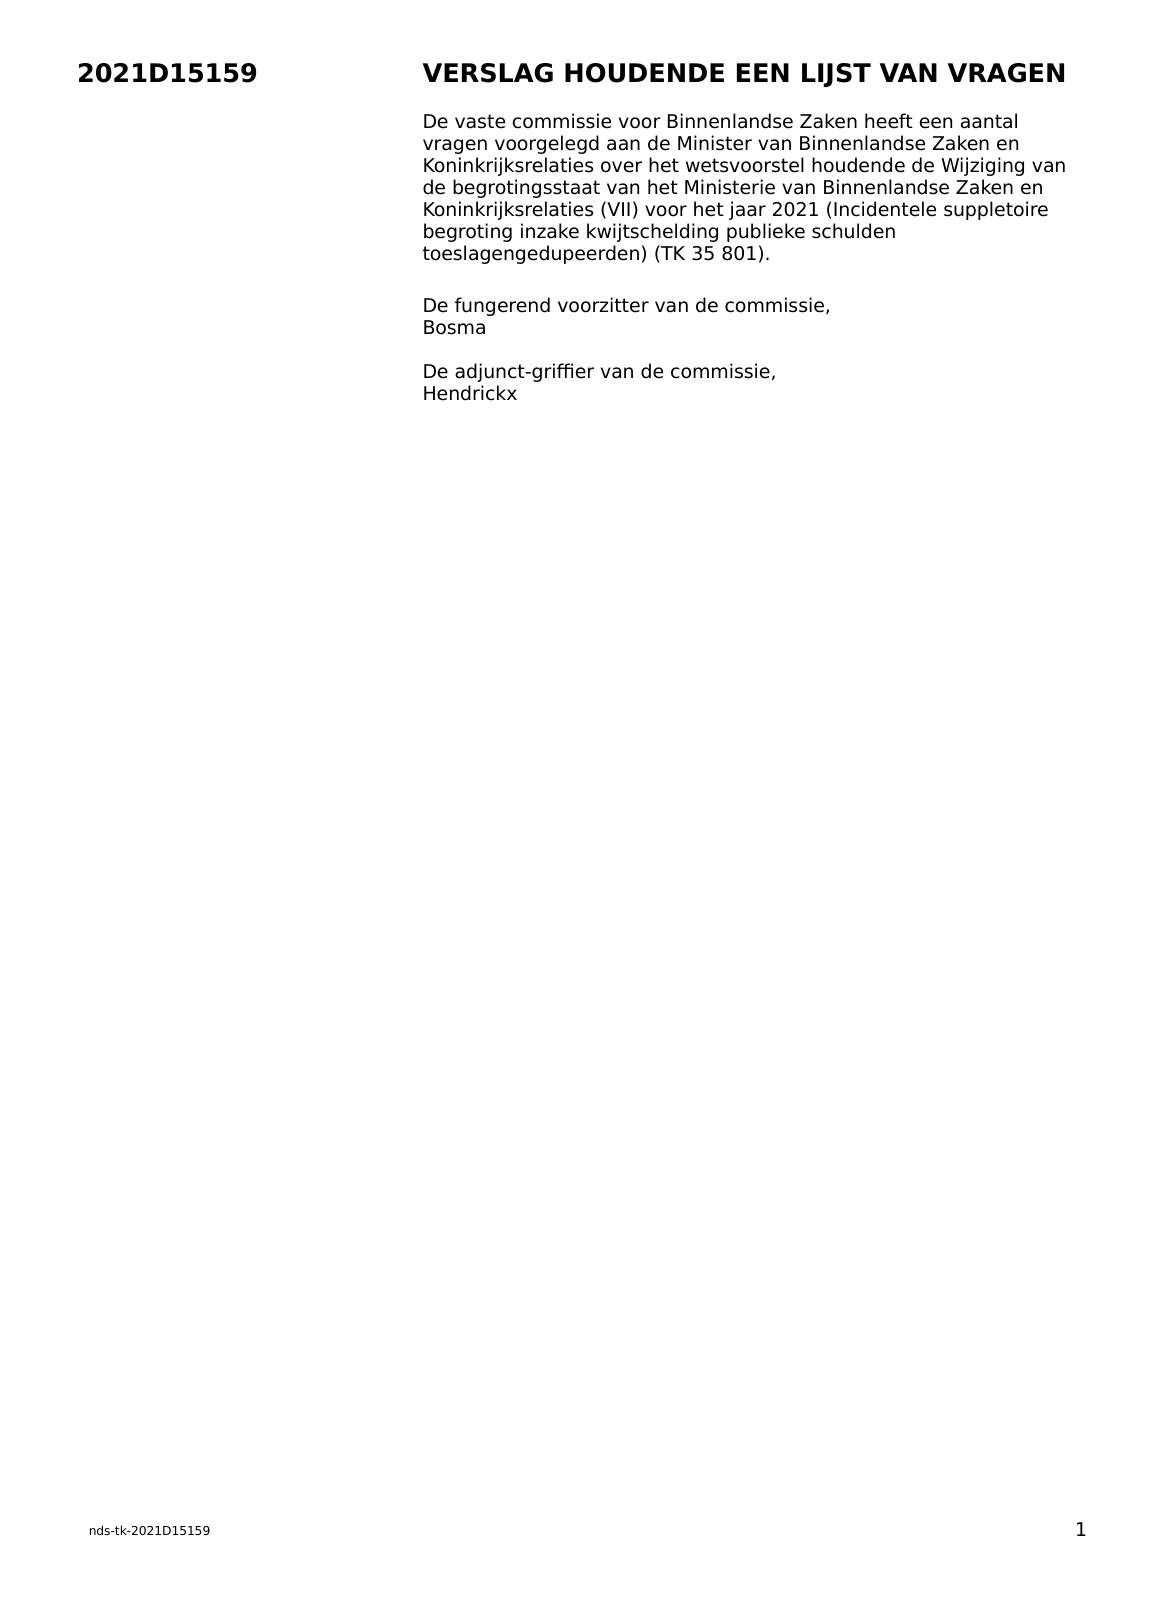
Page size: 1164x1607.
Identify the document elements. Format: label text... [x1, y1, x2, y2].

text 2021D15159 VERSLAG HOUDENDE EEN LIJST VAN VRAGEN [77, 59, 1087, 89]
text nds-tk-2021D15159 [88, 1524, 323, 1538]
text De adjunct-griffier van de commissie, Hendrickx [422, 361, 1087, 405]
text De fungerend voorzitter van de commissie, Bosma [422, 295, 1087, 339]
text De vaste commissie voor Binnenlandse Zaken heeft een aantal vragen voorgelegd aan de Minister van Binnenlandse Zaken en Koninkrijksrelaties over het wetsvoorstel houdende de Wijziging van de begrotingsstaat van het Ministerie van Binnenlandse Zaken en Koninkrijksrelaties (VII) voor het jaar 2021 (Incidentele suppletoire begroting inzake kwijtschelding publieke schulden toeslagengedupeerden) (TK 35 801). [422, 111, 1087, 265]
